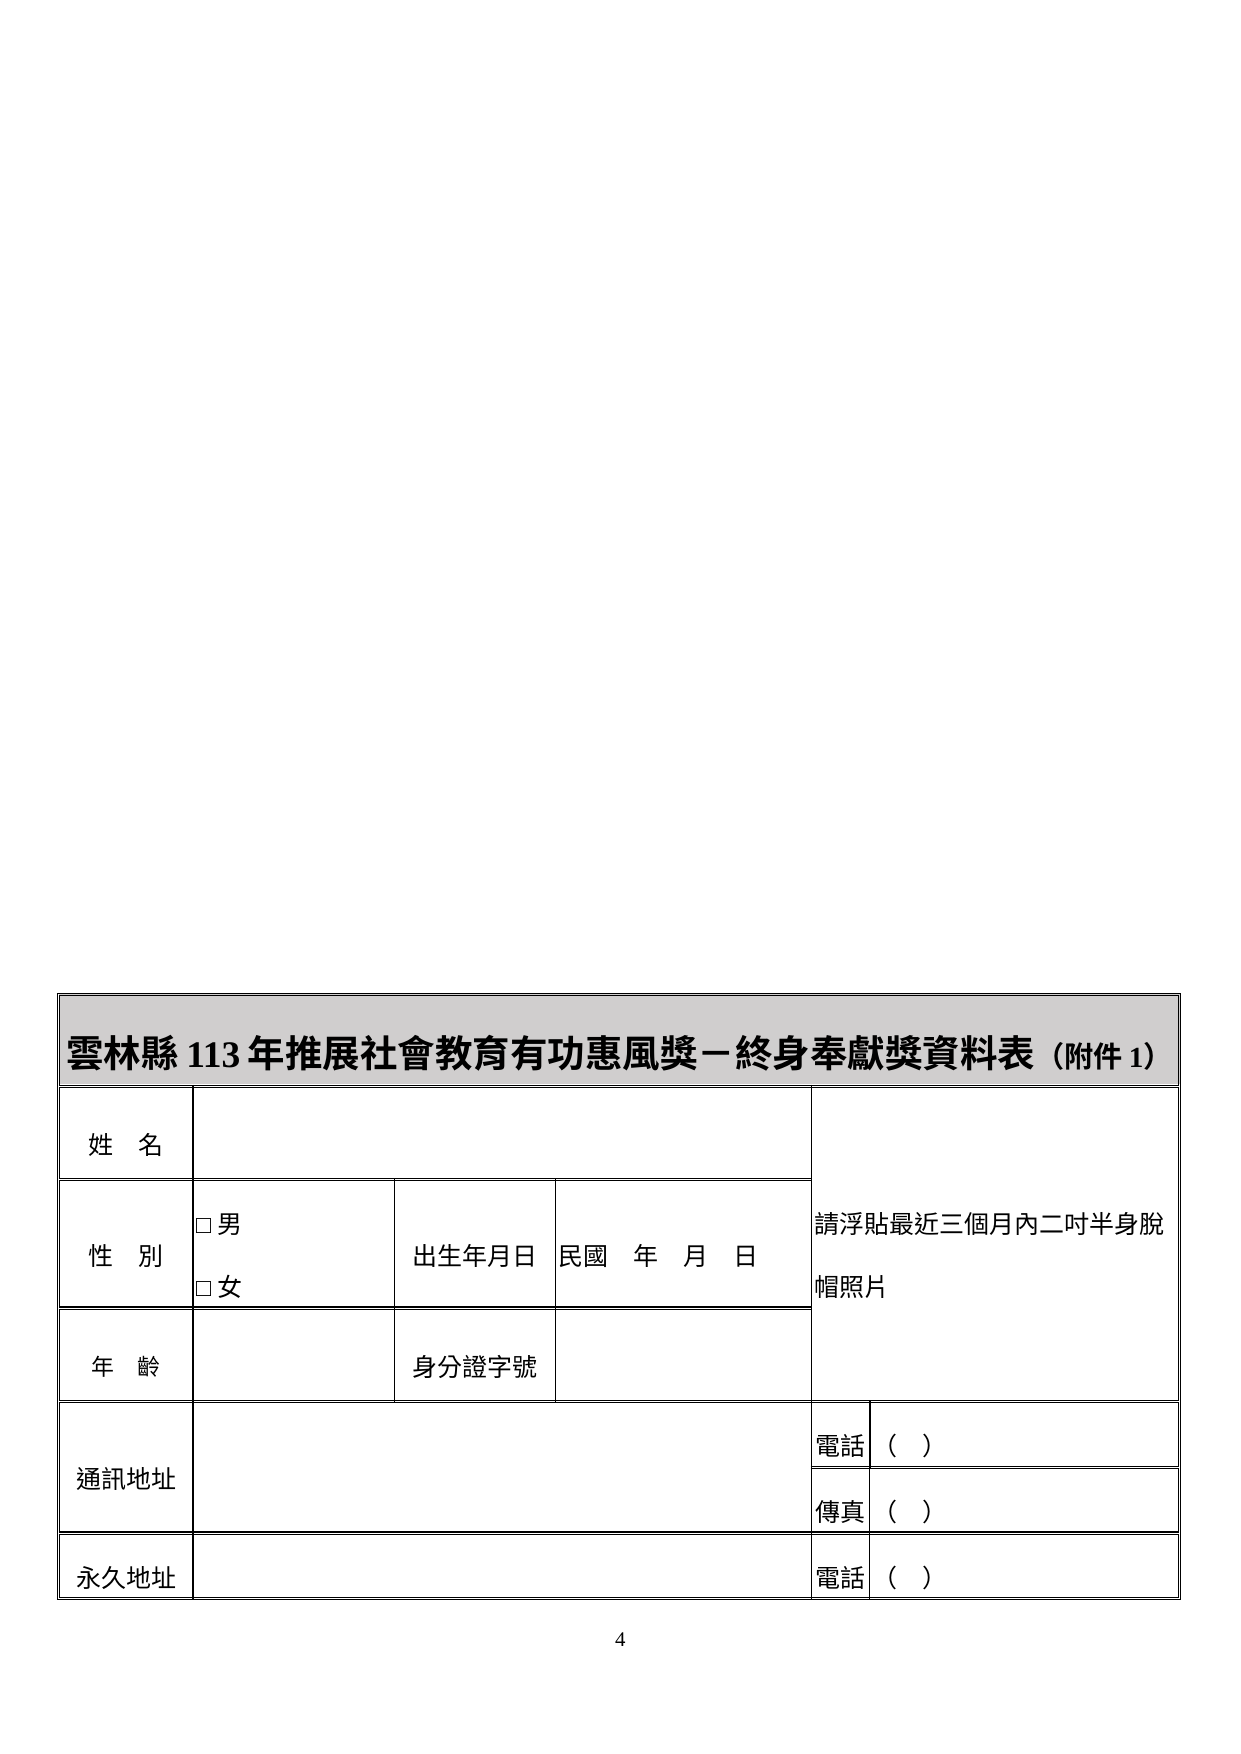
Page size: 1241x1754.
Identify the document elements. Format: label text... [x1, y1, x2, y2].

table_cell 電話 [812, 1403, 869, 1466]
table_cell （ ） [870, 1535, 1178, 1597]
table_header 雲林縣113年推展社會教育有功惠風獎－終身奉獻獎資料表（附件1） [60, 996, 1178, 1084]
table_cell 身分證字號 [395, 1310, 555, 1400]
table_cell 通訊地址 [60, 1403, 192, 1531]
table_cell [194, 1088, 811, 1178]
table_cell （ ） [870, 1469, 1178, 1531]
table_cell [556, 1310, 811, 1400]
table_cell 出生年月日 [395, 1181, 555, 1306]
table_cell [194, 1535, 811, 1597]
table_cell （ ） [871, 1403, 1178, 1466]
table_cell 姓 名 [60, 1088, 192, 1178]
table_cell 民國 年 月 日 [556, 1181, 811, 1306]
table_cell □ 男 □ 女 [194, 1181, 394, 1306]
table_cell 傳真 [812, 1469, 869, 1531]
table_cell 年 齡 [60, 1310, 192, 1400]
table_cell [194, 1310, 394, 1400]
table_cell 請浮貼最近三個月內二吋半身脫帽照片 [812, 1088, 1178, 1400]
table_cell 性 別 [60, 1181, 192, 1306]
table_cell [194, 1403, 811, 1531]
table_cell 永久地址 [60, 1535, 192, 1597]
table_cell 電話 [812, 1535, 869, 1597]
